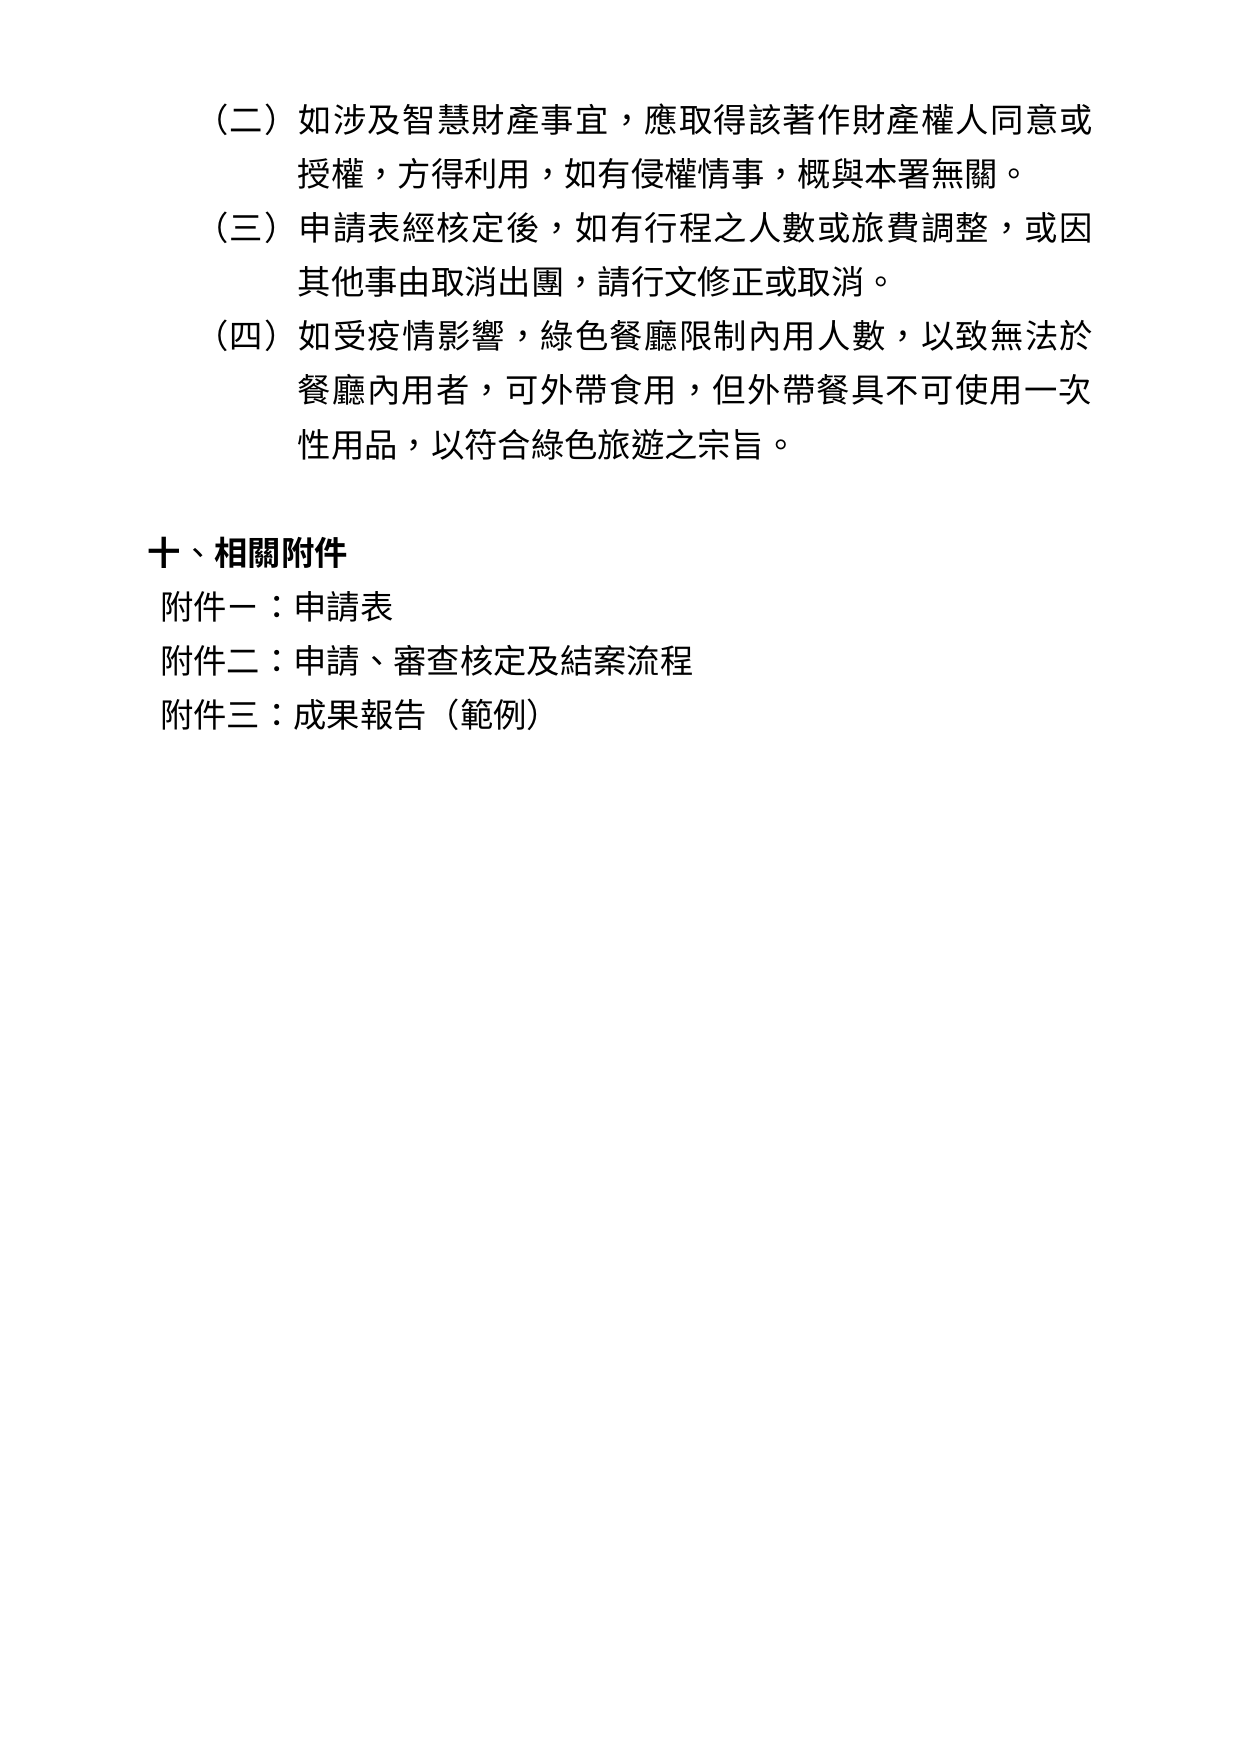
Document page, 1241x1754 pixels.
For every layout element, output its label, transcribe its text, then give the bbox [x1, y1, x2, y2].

text 附件三：成果報告（範例） [160, 684, 1092, 739]
text （三）申請表經核定後，如有行程之人數或旅費調整，或因其他事由取消出團，請行文修正或取消。 [195, 197, 1092, 305]
text 十、相關附件 [148, 522, 1092, 576]
text 附件二：申請、審查核定及結案流程 [160, 630, 1092, 684]
text 附件ㄧ：申請表 [160, 576, 1092, 630]
text （二）如涉及智慧財產事宜，應取得該著作財產權人同意或授權，方得利用，如有侵權情事，概與本署無關。 [195, 89, 1092, 197]
text （四）如受疫情影響，綠色餐廳限制內用人數，以致無法於餐廳內用者，可外帶食用，但外帶餐具不可使用一次性用品，以符合綠色旅遊之宗旨。 [195, 305, 1092, 468]
